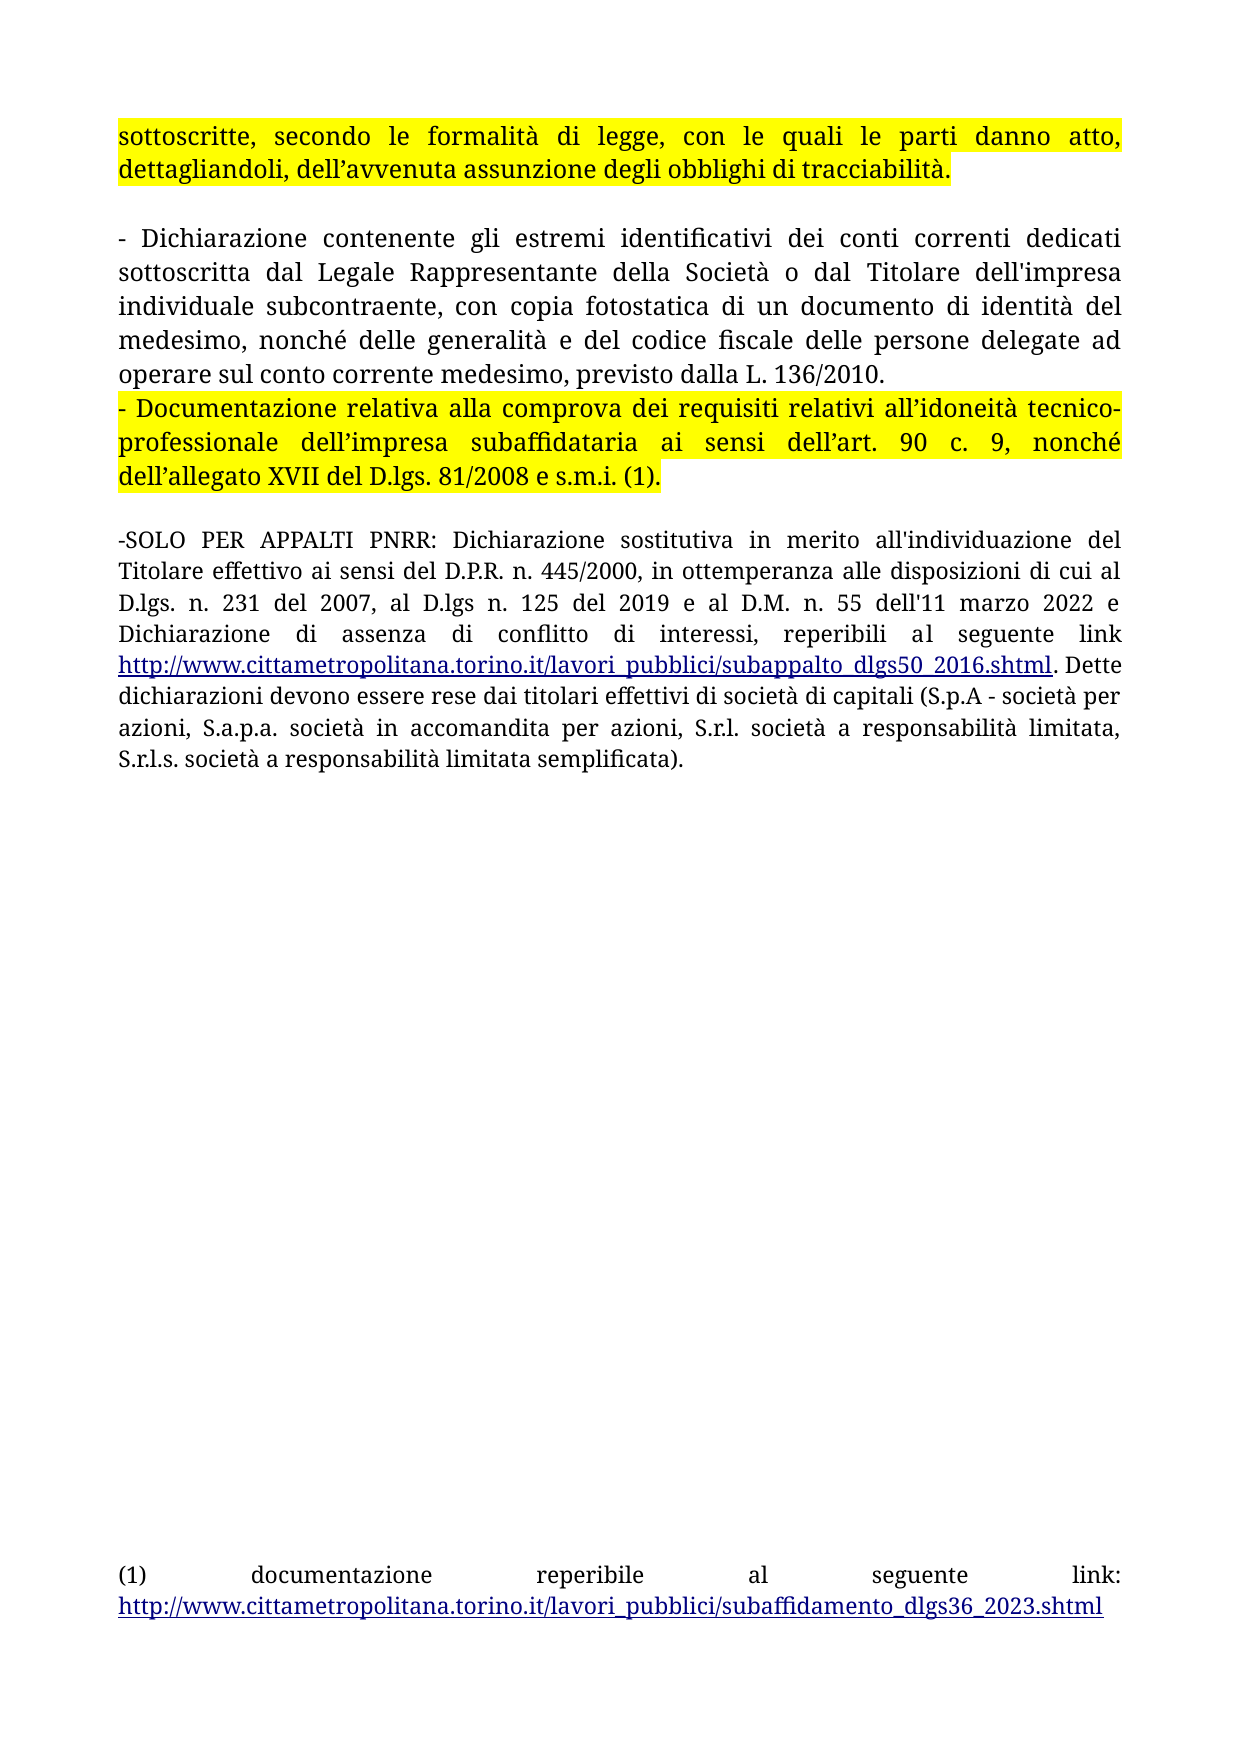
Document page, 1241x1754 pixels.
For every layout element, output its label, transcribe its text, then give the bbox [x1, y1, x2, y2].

text - Dichiarazione contenente gli estremi identificativi dei conti correnti dedicati sottoscritta dal Legale Rappresentante della Società o dal Titolare dell'impresa individuale subcontraente, con copia fotostatica di un documento di identità del medesimo, nonché delle generalità e del codice fiscale delle persone delegate ad operare sul conto corrente medesimo, previsto dalla L. 136/2010. [118, 220, 1122, 391]
text -SOLO PER APPALTI PNRR: Dichiarazione sostitutiva in merito all'individuazione del Titolare effettivo ai sensi del D.P.R. n. 445/2000, in ottemperanza alle disposizioni di cui al D.lgs. n. 231 del 2007, al D.lgs n. 125 del 2019 e al D.M. n. 55 dell'11 marzo 2022 e Dichiarazione di assenza di conflitto di interessi, reperibili al seguente link http://www.cittametropolitana.torino.it/lavori_pubblici/subappalto_dlgs50_2016.shtml. Dette dichiarazioni devono essere rese dai titolari effettivi di società di capitali (S.p.A - società per azioni, S.a.p.a. società in accomandita per azioni, S.r.l. società a responsabilità limitata, S.r.l.s. società a responsabilità limitata semplificata). [118, 524, 1122, 774]
text (1) documentazione reperibile al seguente link: http://www.cittametropolitana.torino.it/lavori_pubblici/subaffidamento_dlgs36_2023.shtml [118, 1559, 1122, 1622]
text - Documentazione relativa alla comprova dei requisiti relativi all’idoneità tecnico-professionale dell’impresa subaffidataria ai sensi dell’art. 90 c. 9, nonché dell’allegato XVII del D.lgs. 81/2008 e s.m.i. (1). [118, 391, 1122, 493]
text sottoscritte, secondo le formalità di legge, con le quali le parti danno atto, dettagliandoli, dell’avvenuta assunzione degli obblighi di tracciabilità. [118, 118, 1122, 186]
